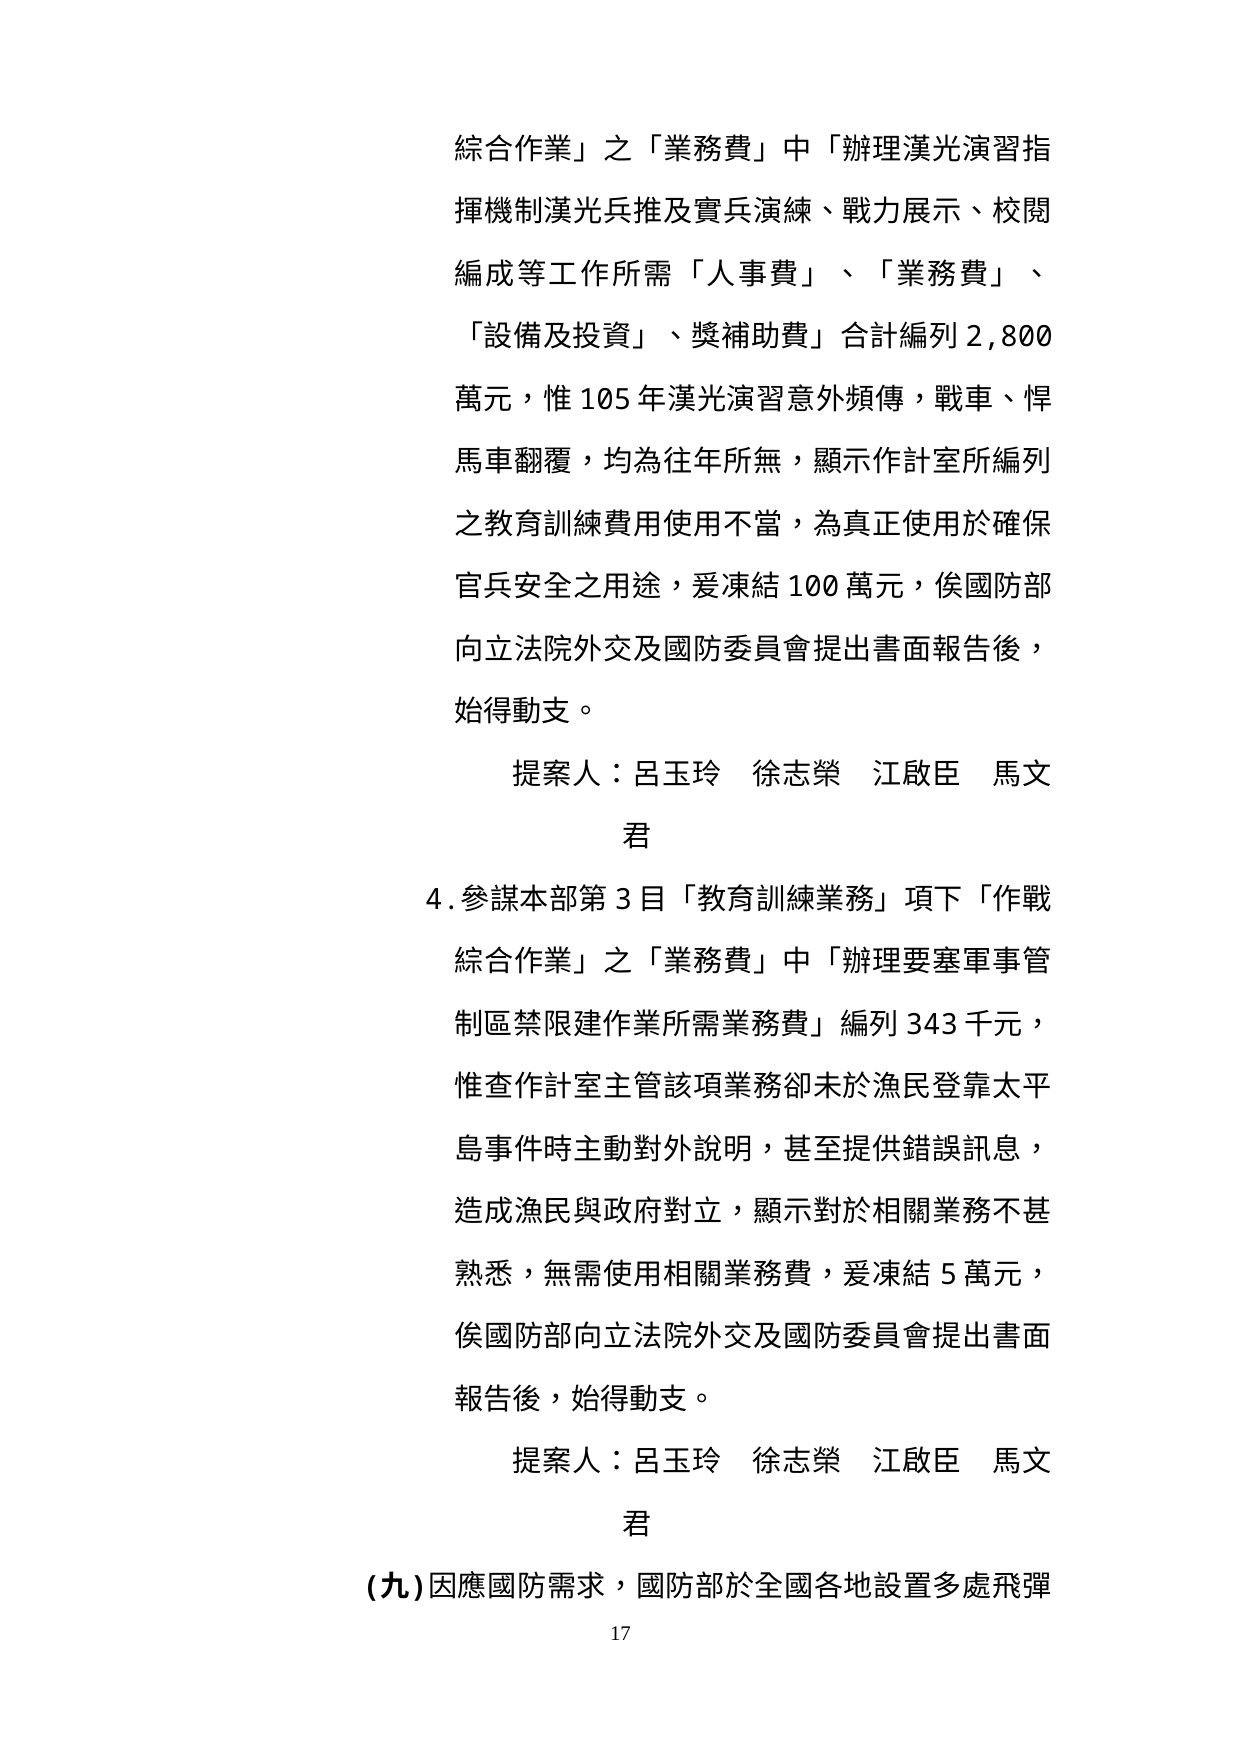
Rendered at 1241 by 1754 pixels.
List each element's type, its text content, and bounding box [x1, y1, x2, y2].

text (九)因應國防需求，國防部於全國各地設置多處飛彈 [362, 1542, 1053, 1605]
text 4.參謀本部第3目「教育訓練業務」項下「作戰綜合作業」之「業務費」中「辦理要塞軍事管制區禁限建作業所需業務費」編列343千元，惟查作計室主管該項業務卻未於漁民登靠太平島事件時主動對外說明，甚至提供錯誤訊息，造成漁民與政府對立，顯示對於相關業務不甚熟悉，無需使用相關業務費，爰凍結5萬元，俟國防部向立法院外交及國防委員會提出書面報告後，始得動支。 [425, 855, 1053, 1417]
text 提案人：呂玉玲 徐志榮 江啟臣 馬文君 [512, 730, 1053, 855]
text 提案人：呂玉玲 徐志榮 江啟臣 馬文君 [512, 1417, 1053, 1542]
text 綜合作業」之「業務費」中「辦理漢光演習指揮機制漢光兵推及實兵演練、戰力展示、校閱編成等工作所需「人事費」、「業務費」、「設備及投資」、獎補助費」合計編列2,800萬元，惟105年漢光演習意外頻傳，戰車、悍馬車翻覆，均為往年所無，顯示作計室所編列之教育訓練費用使用不當，為真正使用於確保官兵安全之用途，爰凍結100萬元，俟國防部向立法院外交及國防委員會提出書面報告後，始得動支。 [425, 105, 1053, 730]
